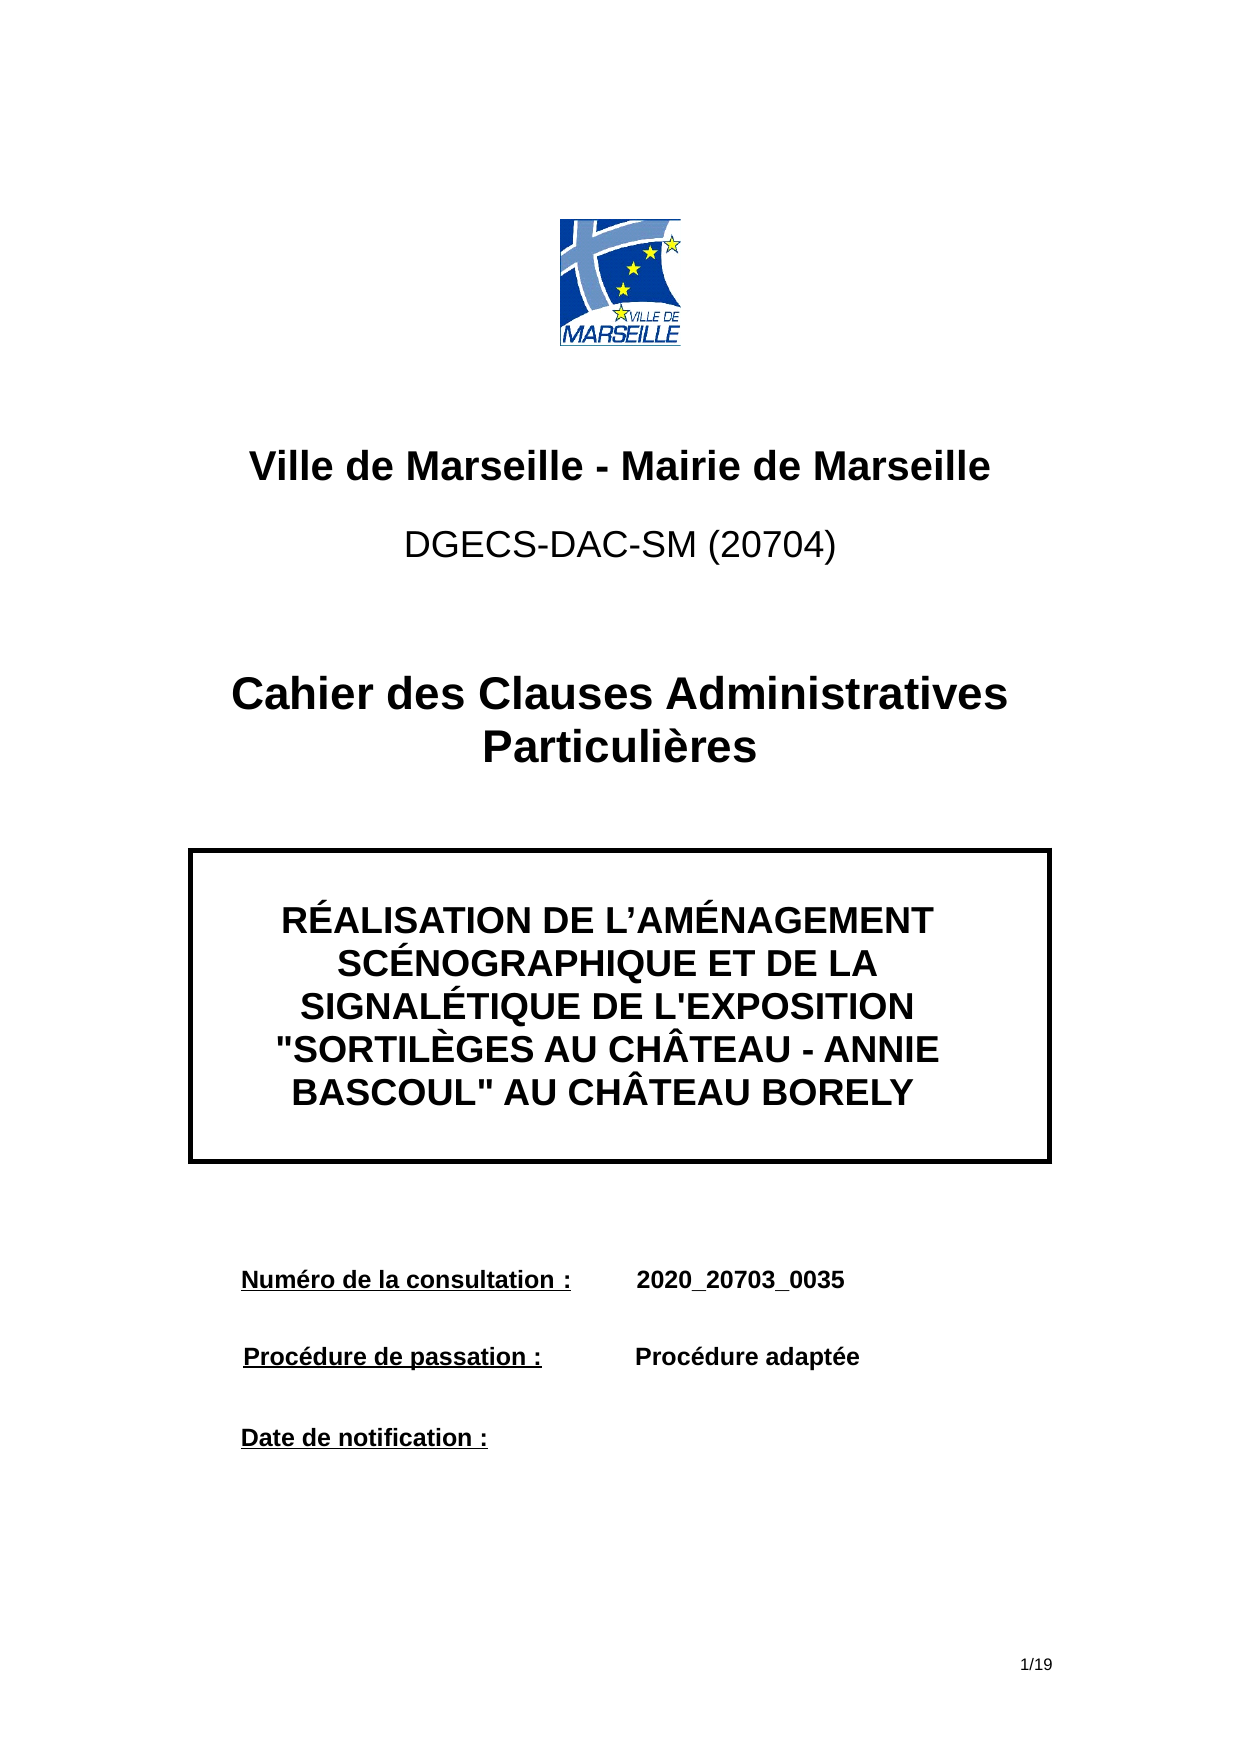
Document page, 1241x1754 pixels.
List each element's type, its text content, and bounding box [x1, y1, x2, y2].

text Procédure de passation : Procédure adaptée [243, 1342, 1052, 1370]
text Ville de Marseille - Mairie de Marseille [188, 441, 1052, 489]
text Numéro de la consultation : 2020_20703_0035 [241, 1265, 1052, 1294]
text Date de notification : [241, 1423, 1052, 1452]
text Cahier des Clauses Administratives Particulières [188, 667, 1052, 772]
text RÉALISATION DE L’AMÉNAGEMENT SCÉNOGRAPHIQUE ET DE LA SIGNALÉTIQUE DE L'EXPOSITION "SORTILÈGES AU CHÂTEAU - ANNIE BASCOUL" AU CHÂTEAU BORELY [193, 891, 1047, 1114]
text DGECS-DAC-SM (20704) [188, 523, 1052, 566]
